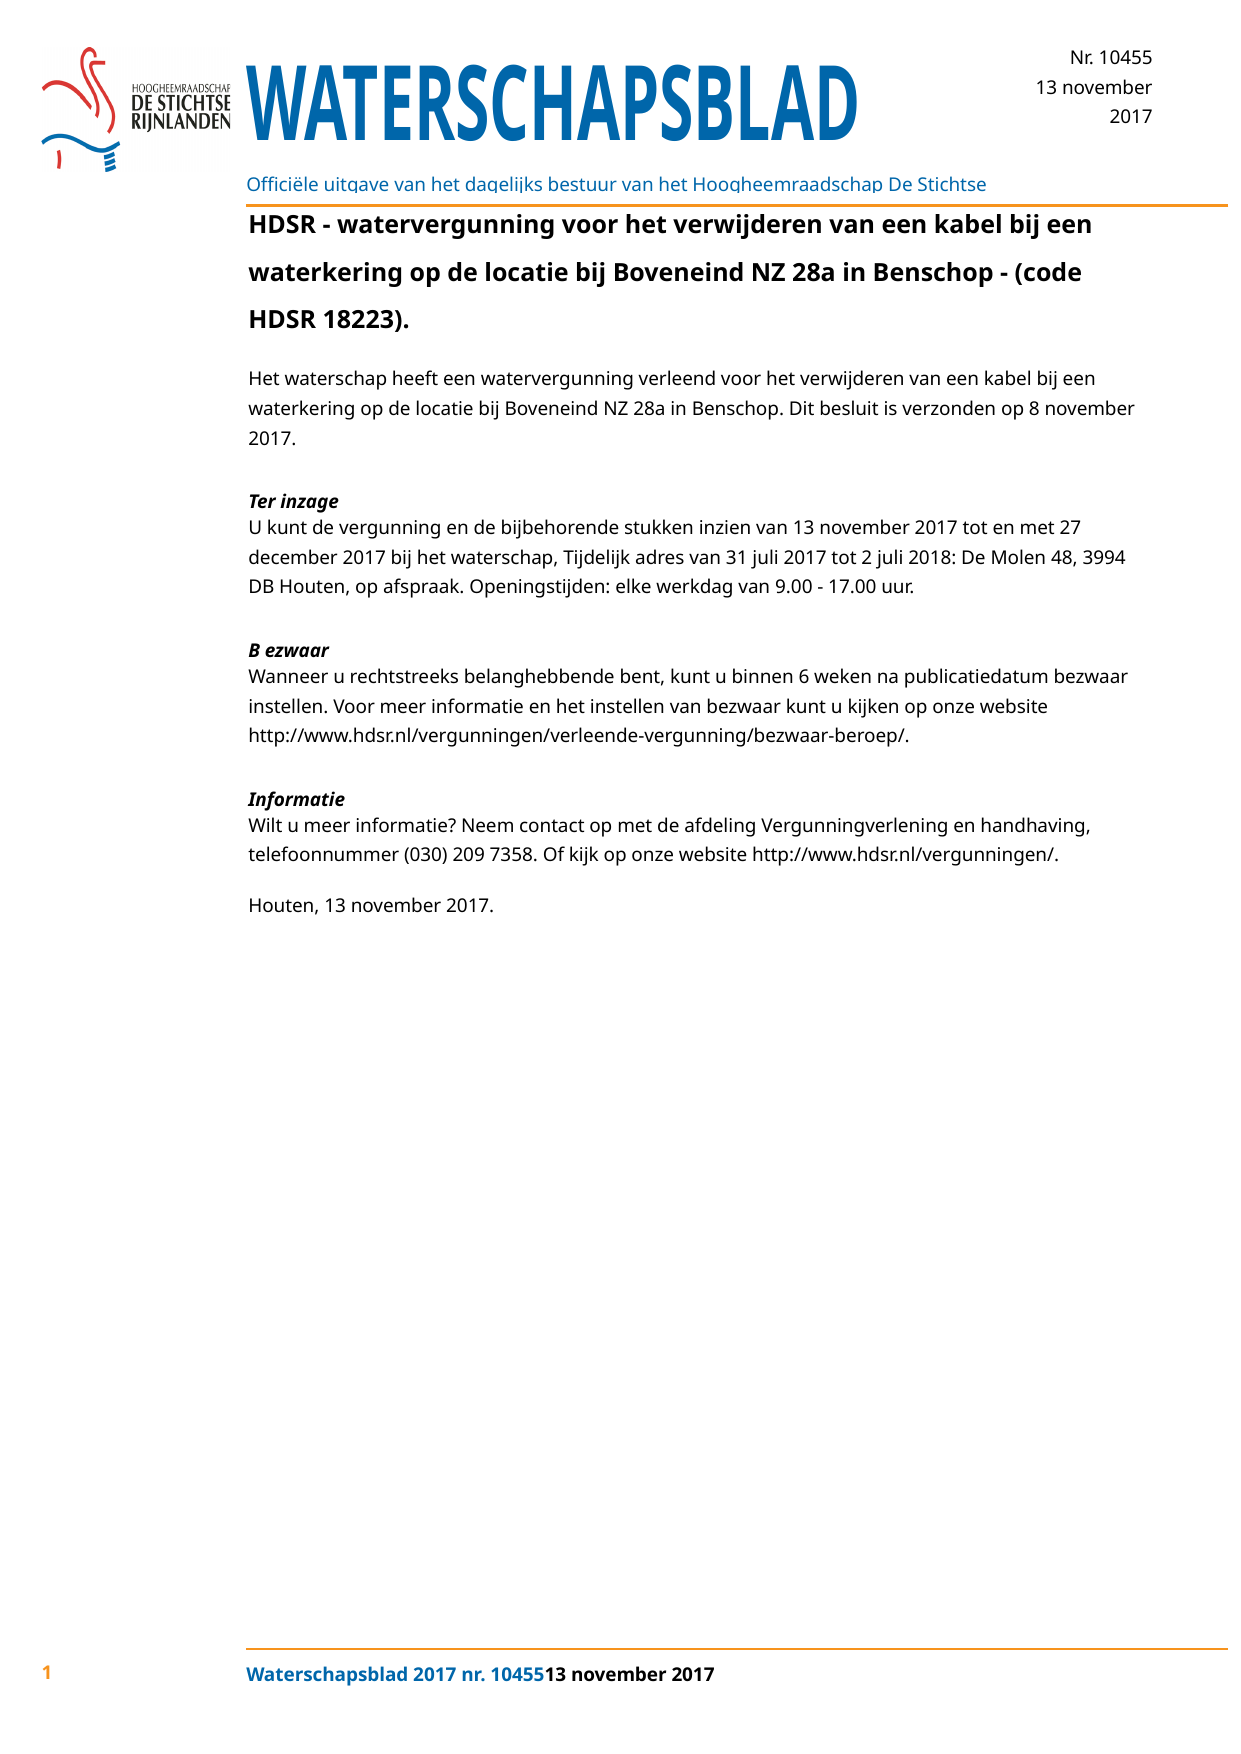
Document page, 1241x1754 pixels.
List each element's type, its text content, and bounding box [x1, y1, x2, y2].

text Het waterschap heeft een watervergunning verleend voor het verwijderen van een kabel bij een waterkering op de locatie bij Boveneind NZ 28a in Benschop. Dit besluit is verzonden op 8 november 2017. [248, 366, 1152, 450]
text Ter inzage [248, 489, 1152, 514]
text HDSR - watervergunning voor het verwijderen van een kabel bij een waterkering op de locatie bij Boveneind NZ 28a in Benschop - (code HDSR 18223). [248, 207, 1152, 336]
picture [41, 47, 231, 172]
text Informatie [248, 786, 1152, 812]
text Wanneer u rechtstreeks belanghebbende bent, kunt u binnen 6 weken na publicatiedatum bezwaar instellen. Voor meer informatie en het instellen van bezwaar kunt u kijken op onze website http://www.hdsr.nl/vergunningen/verleende-vergunning/bezwaar-beroep/. [248, 663, 1152, 748]
text Houten, 13 november 2017. [248, 892, 1152, 918]
text B ezwaar [248, 637, 1152, 663]
text U kunt de vergunning en de bijbehorende stukken inzien van 13 november 2017 tot en met 27 december 2017 bij het waterschap, Tijdelijk adres van 31 juli 2017 tot 2 juli 2018: De Molen 48, 3994 DB Houten, op afspraak. Openingstijden: elke werkdag van 9.00 - 17.00 uur. [248, 514, 1152, 599]
text Wilt u meer informatie? Neem contact op met de afdeling Vergunningverlening en handhaving, telefoonnummer (030) 209 7358. Of kijk op onze website http://www.hdsr.nl/vergunningen/. [248, 812, 1152, 867]
